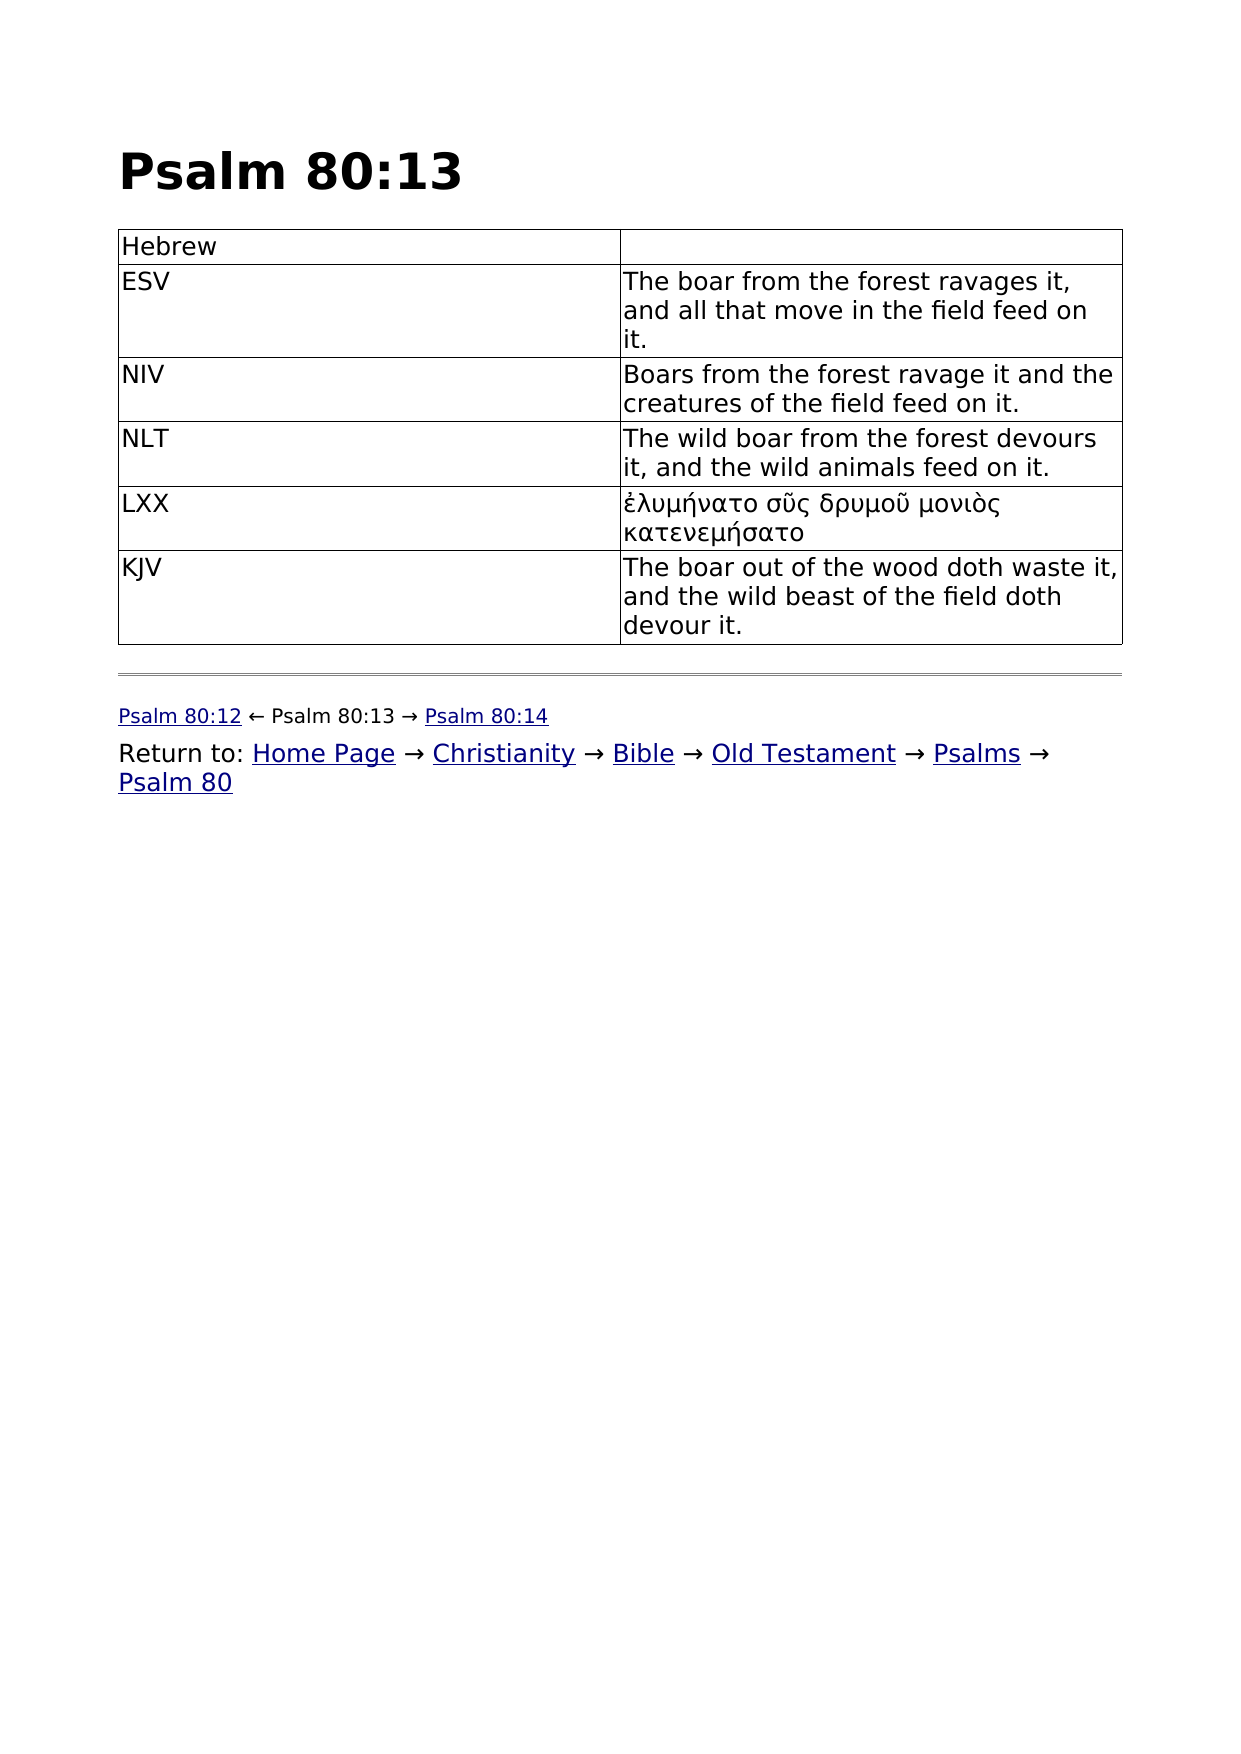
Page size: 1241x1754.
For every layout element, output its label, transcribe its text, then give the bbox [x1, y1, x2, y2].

text Return to: Home Page → Christianity → Bible → Old Testament → Psalms → Psalm 80 [118, 739, 1122, 797]
table_cell NLT [119, 422, 620, 486]
table_cell Boars from the forest ravage it and the creatures of the field feed on it. [621, 358, 1122, 421]
table_cell The wild boar from the forest devours it, and the wild animals feed on it. [621, 422, 1122, 486]
table_cell The boar from the forest ravages it, and all that move in the field feed on it. [621, 265, 1122, 357]
table_cell ἐλυμήνατο σῦς δρυμοῦ μονιὸς κατενεμήσατο [621, 487, 1122, 550]
table_header Hebrew [119, 230, 620, 264]
table_cell The boar out of the wood doth waste it, and the wild beast of the field doth devour it. [621, 551, 1122, 643]
subtitle Psalm 80:13 [118, 143, 1122, 201]
table_cell LXX [119, 487, 620, 550]
table_cell NIV [119, 358, 620, 421]
table_cell KJV [119, 551, 620, 643]
text Psalm 80:12 ← Psalm 80:13 → Psalm 80:14 [118, 705, 1122, 739]
table_header [621, 230, 1122, 264]
table_cell ESV [119, 265, 620, 357]
